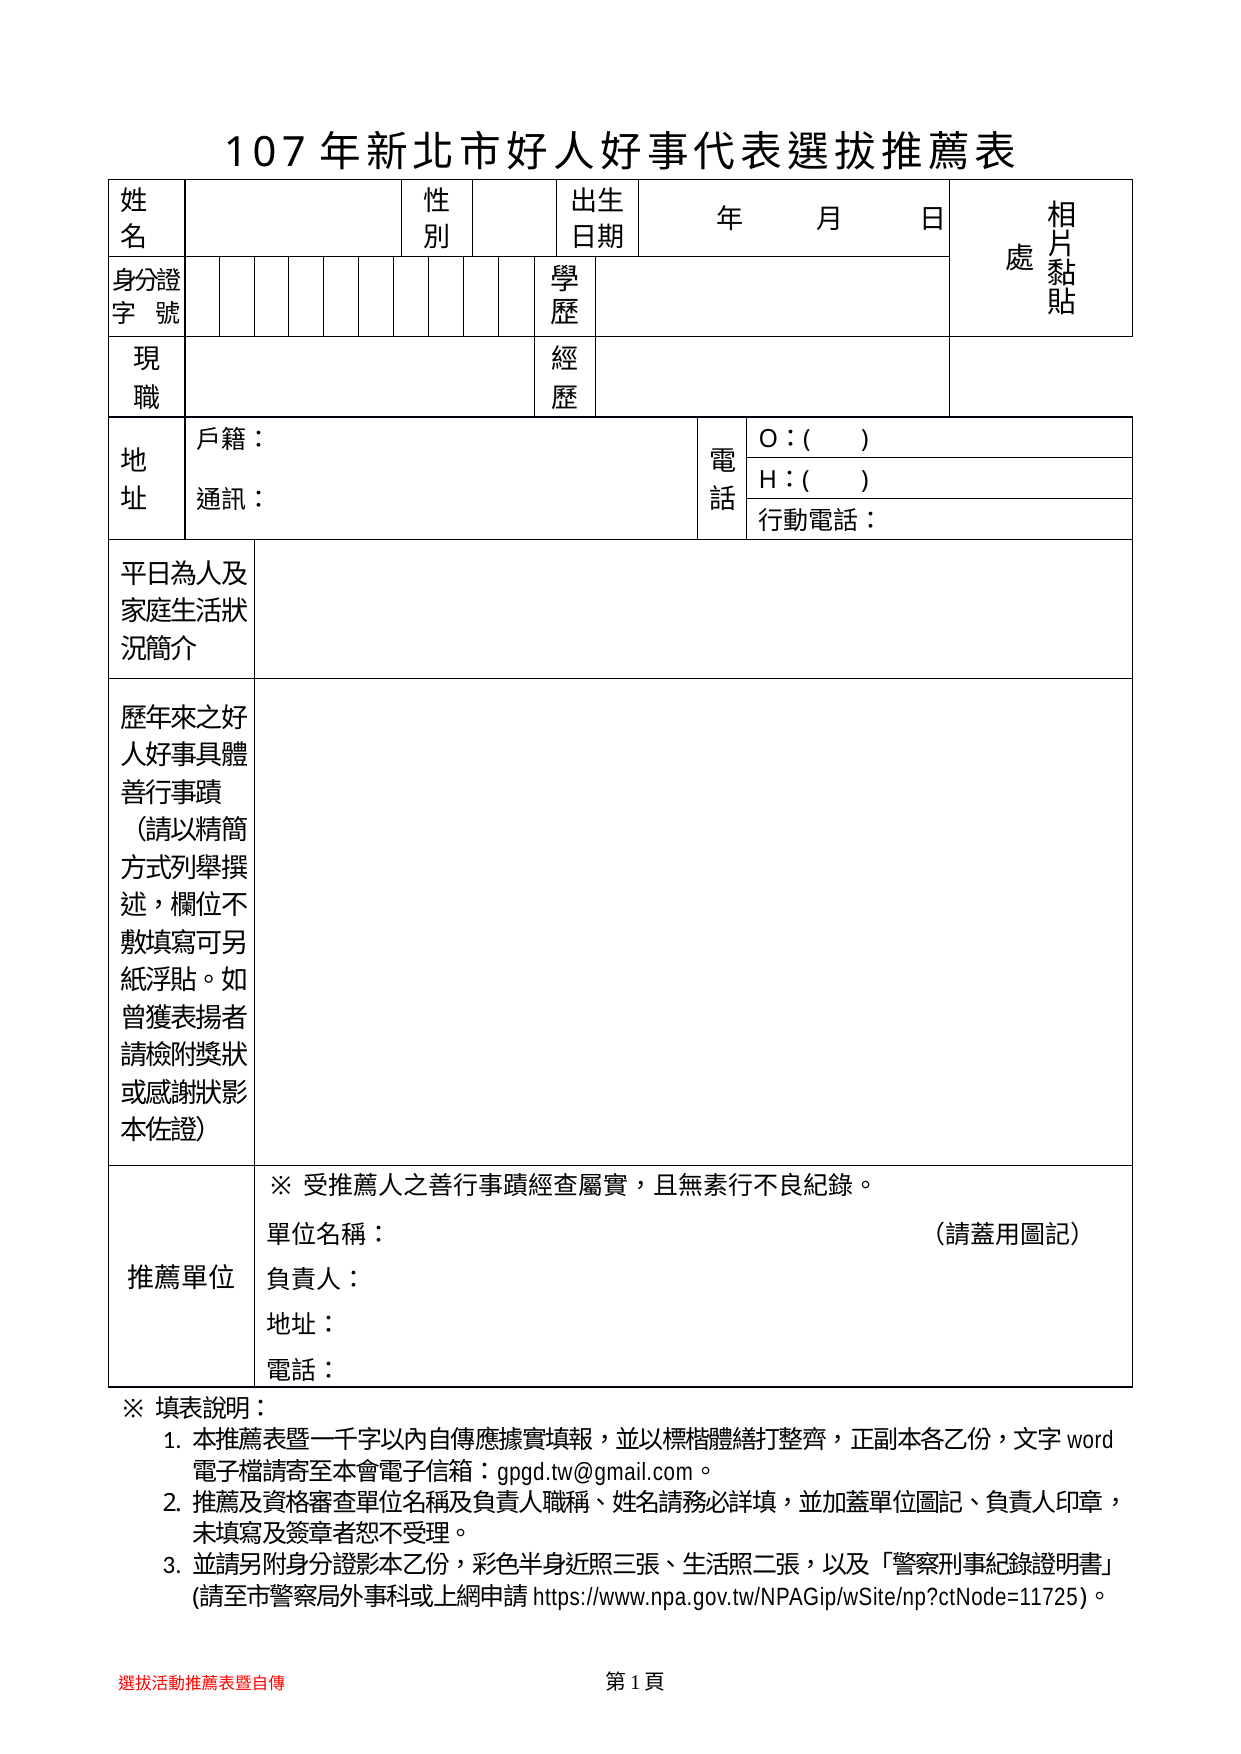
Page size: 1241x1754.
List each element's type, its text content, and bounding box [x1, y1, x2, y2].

table_cell 平日為人及家庭生活狀況簡介 [109, 540, 254, 678]
table_cell [220, 257, 254, 336]
table_cell [464, 257, 498, 336]
table_cell 地 址 [109, 418, 184, 539]
text 107年新北市好人好事代表選拔推薦表 [118, 118, 1122, 179]
table_header 出生 日期 [557, 180, 638, 256]
table_cell O：( ) [747, 418, 1132, 457]
table_header 年 [639, 180, 747, 256]
table_cell 現 職 [109, 337, 184, 416]
table_cell [255, 540, 1132, 678]
table_cell [289, 257, 323, 336]
list 本推薦表暨一千字以內自傳應據實填報，並以標楷體繕打整齊，正副本各乙份，文字word電子檔請寄至本會電子信箱：gpgd.tw@gmail.com。 [162, 1424, 1122, 1486]
table_cell 身分證字 號 [109, 257, 184, 336]
table_cell [186, 337, 534, 416]
list 填表說明： [118, 1392, 1122, 1424]
table_header 相片黏貼處 [950, 180, 1132, 336]
table_cell [596, 337, 949, 416]
table_header 月 [747, 180, 846, 256]
table_cell 歷年來之好人好事具體善行事蹟（請以精簡方式列舉撰述，欄位不敷填寫可另紙浮貼。如曾獲表揚者請檢附獎狀或感謝狀影本佐證） [109, 679, 254, 1165]
table_cell H：( ) [747, 458, 1132, 498]
table_cell [429, 257, 463, 336]
table_cell 學歷 [535, 257, 595, 336]
table_cell 推薦單位 [109, 1166, 254, 1386]
table_cell [186, 257, 219, 336]
table_cell 經 歷 [535, 337, 595, 416]
table_header [473, 180, 556, 256]
table_cell [499, 257, 534, 336]
table_header [186, 180, 401, 256]
table_cell [255, 679, 1132, 1165]
table_cell [359, 257, 393, 336]
table_cell [255, 257, 288, 336]
table_header 姓 名 [109, 180, 184, 256]
table_header 性 別 [402, 180, 472, 256]
table_cell 電 話 [698, 418, 746, 539]
table_header 日 [846, 180, 949, 256]
table_cell [324, 257, 358, 336]
table_cell 行動電話： [747, 499, 1132, 539]
table_cell [394, 257, 428, 336]
table_cell [596, 257, 949, 336]
list 並請另附身分證影本乙份，彩色半身近照三張、生活照二張，以及「警察刑事紀錄證明書」(請至市警察局外事科或上網申請https://www.npa.gov.tw/NPAGip/wSite/np?ctNode=11725)。 [162, 1549, 1137, 1611]
table_cell 戶籍： 通訊： [186, 418, 697, 539]
list 推薦及資格審查單位名稱及負責人職稱、姓名請務必詳填，並加蓋單位圖記、負責人印章，未填寫及簽章者恕不受理。 [162, 1486, 1122, 1549]
table_cell 受推薦人之善行事蹟經查屬實，且無素行不良紀錄。 單位名稱： （請蓋用圖記） 負責人： 地址： 電話： [255, 1166, 1132, 1386]
